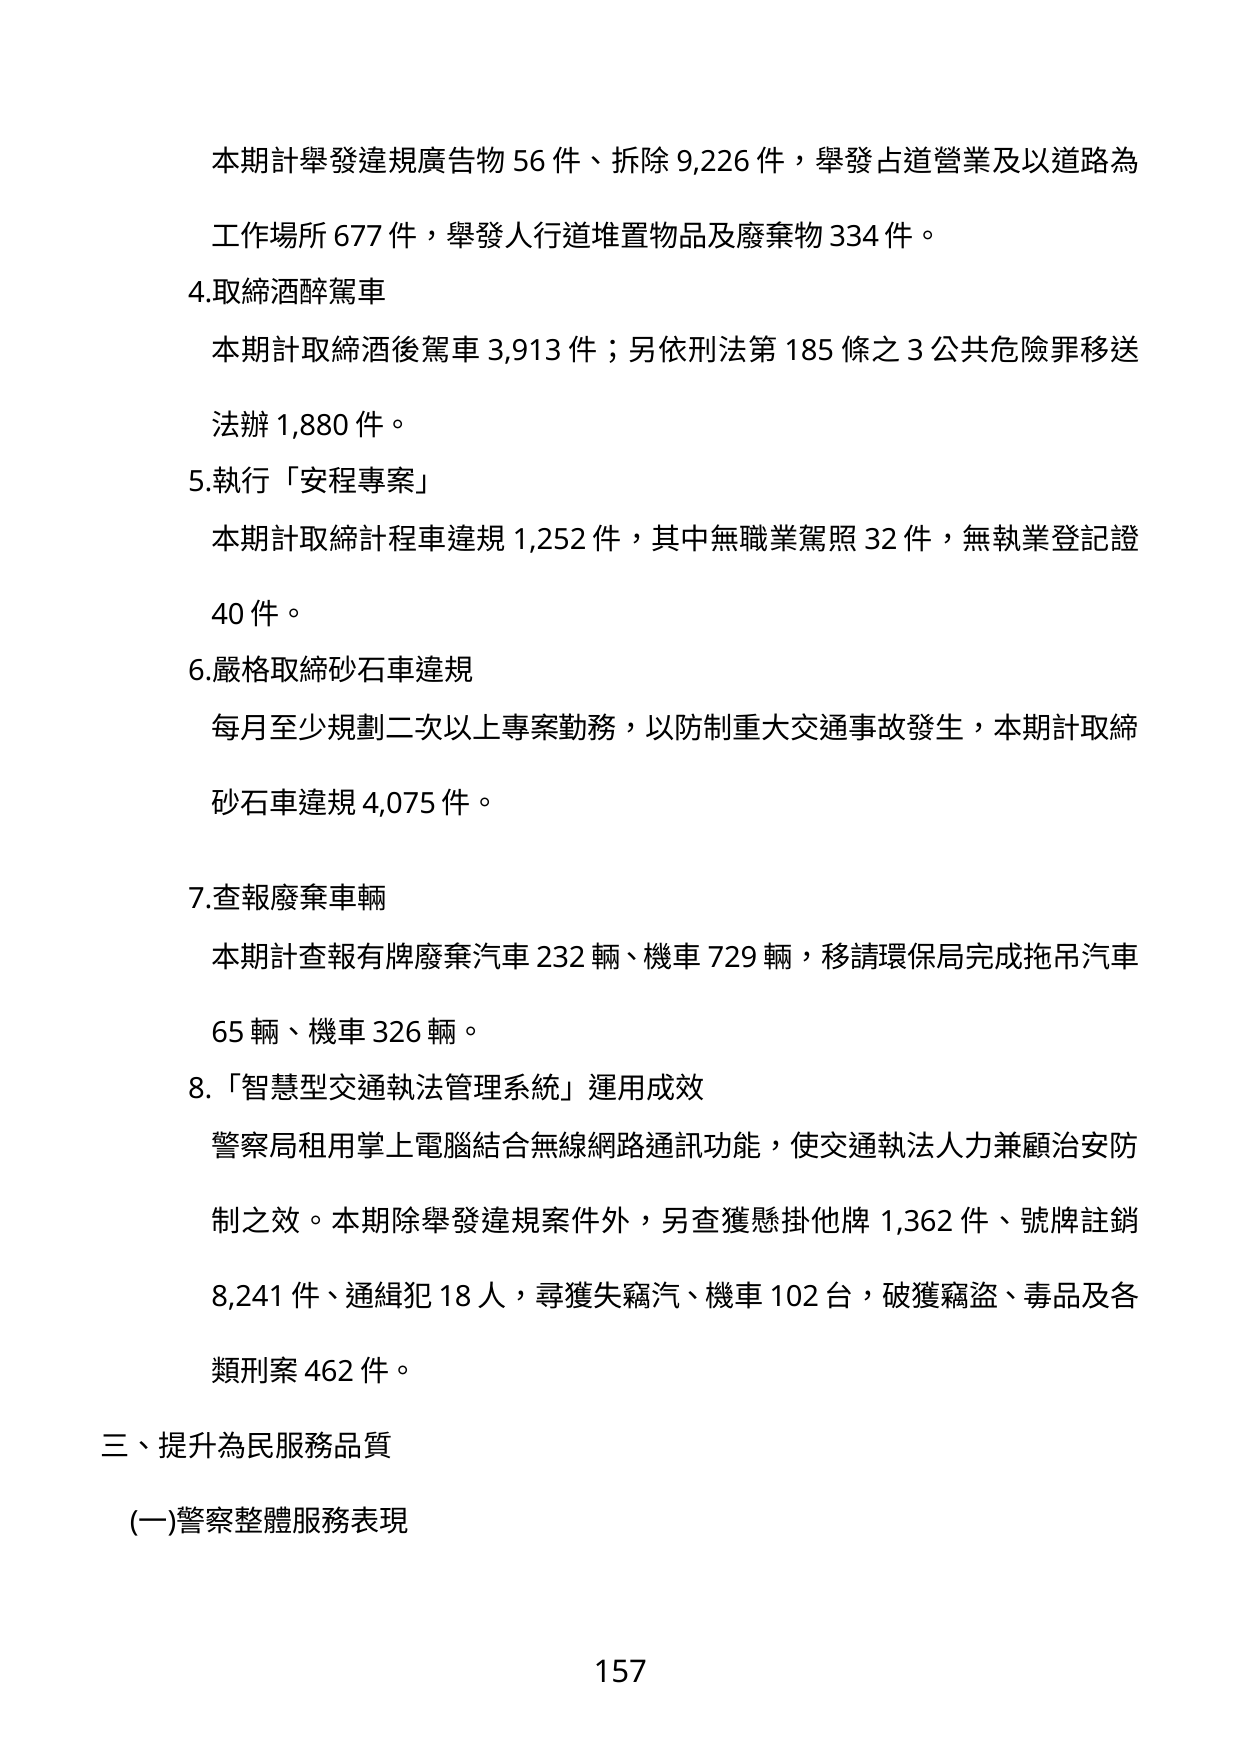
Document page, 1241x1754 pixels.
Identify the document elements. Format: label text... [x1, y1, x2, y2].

text 警察局租用掌上電腦結合無線網路通訊功能，使交通執法人力兼顧治安防制之效。本期除舉發違規案件外，另查獲懸掛他牌1,362件、號牌註銷8,241件、通緝犯18人，尋獲失竊汽、機車102台，破獲竊盜、毒品及各類刑案462件。 [211, 1106, 1140, 1406]
text 本期計取締計程車違規1,252件，其中無職業駕照32件，無執業登記證40件。 [211, 499, 1140, 649]
text 本期計舉發違規廣告物56件、拆除9,226件，舉發占道營業及以道路為工作場所677件，舉發人行道堆置物品及廢棄物334件。 [211, 121, 1140, 271]
text 本期計取締酒後駕車3,913件；另依刑法第185條之3公共危險罪移送法辦1,880件。 [211, 310, 1140, 460]
text 4.取締酒醉駕車 [188, 271, 1140, 310]
text 三、提升為民服務品質 [100, 1406, 1140, 1481]
text 每月至少規劃二次以上專案勤務，以防制重大交通事故發生，本期計取締砂石車違規4,075件。 [211, 688, 1140, 838]
text 5.執行「安程專案」 [188, 460, 1140, 499]
text (一)警察整體服務表現 [129, 1481, 1140, 1556]
text 7.查報廢棄車輛 [188, 878, 1140, 917]
text 本期計查報有牌廢棄汽車232輛、機車729輛，移請環保局完成拖吊汽車65輛、機車326輛。 [211, 917, 1140, 1067]
text 8.「智慧型交通執法管理系統」運用成效 [188, 1067, 1140, 1106]
text 6.嚴格取締砂石車違規 [188, 649, 1140, 688]
